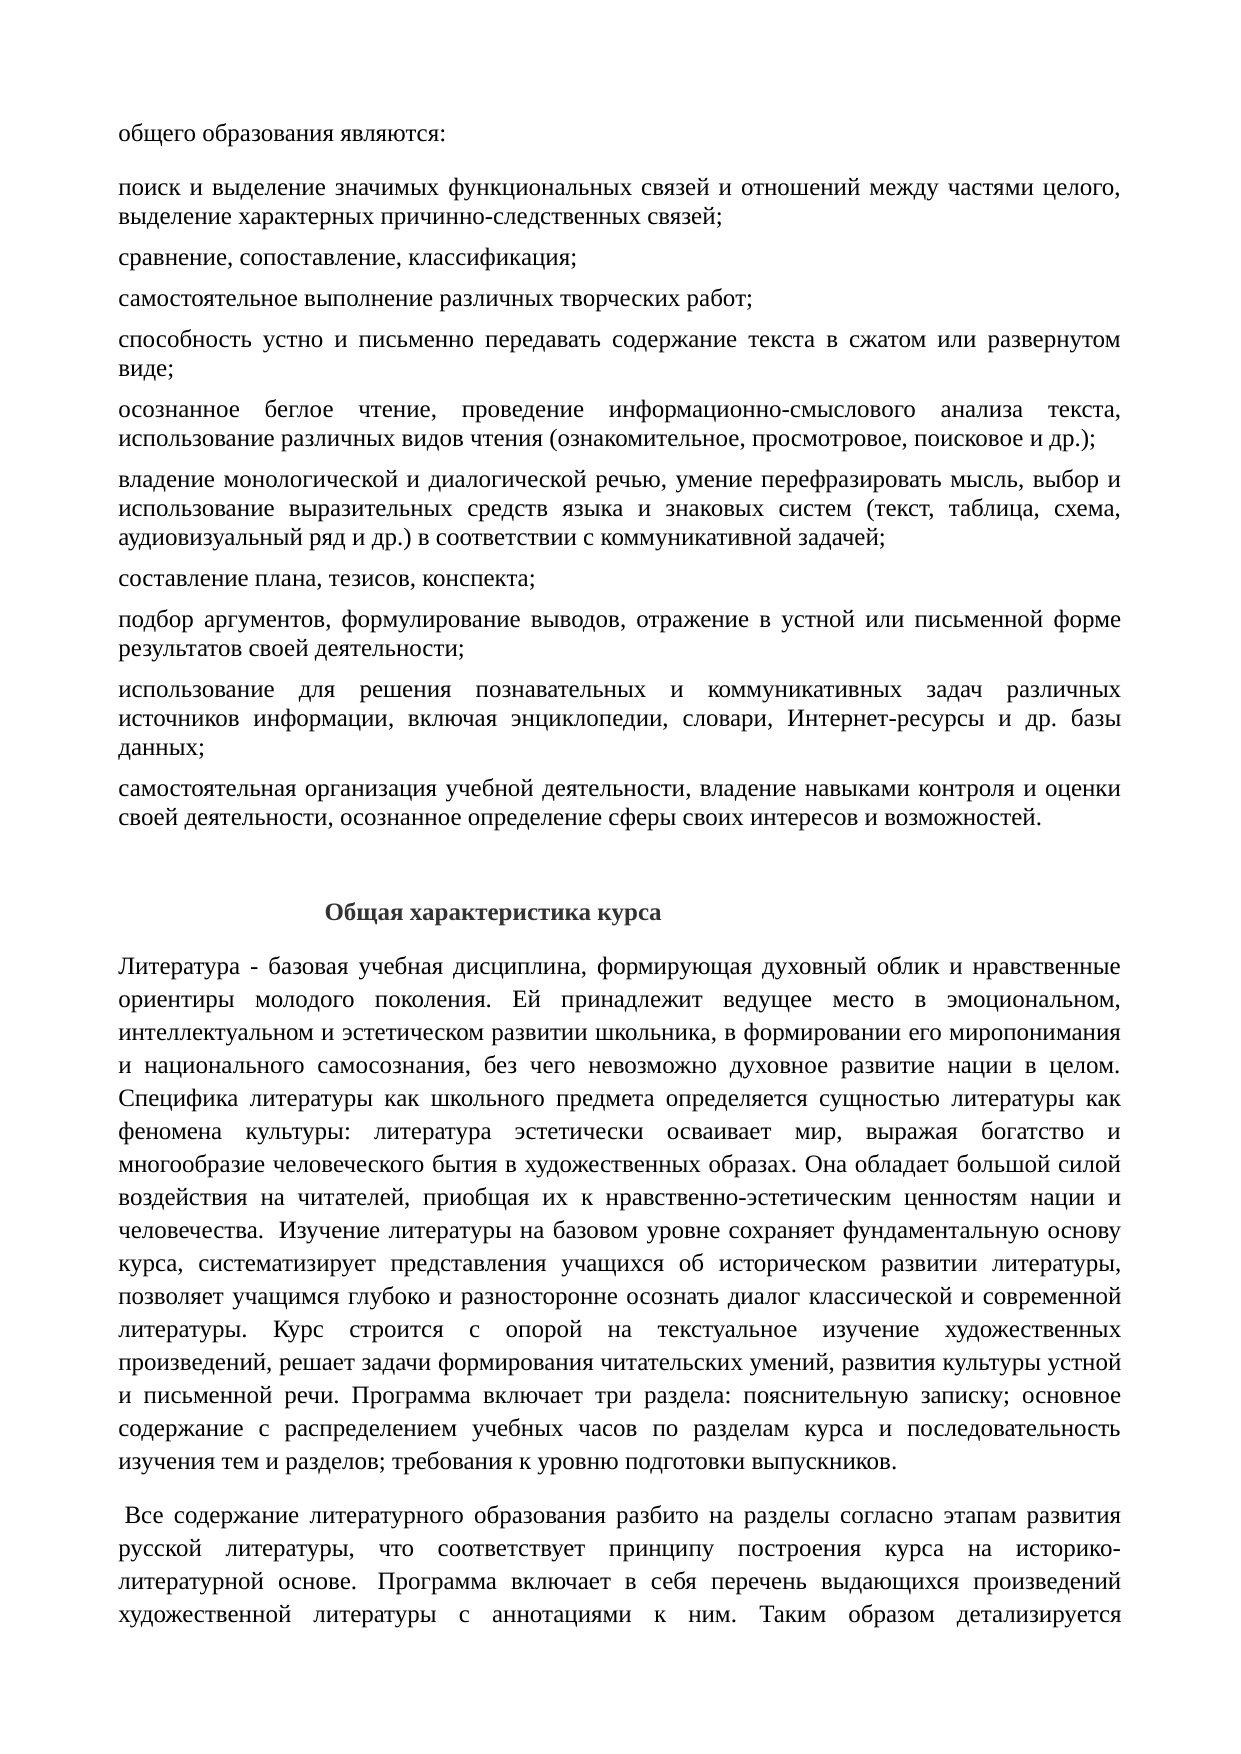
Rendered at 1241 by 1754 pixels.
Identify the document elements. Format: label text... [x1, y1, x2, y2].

text Литература - базовая учебная дисциплина, формирующая духовный облик и нравственные ориентиры молодого поколения. Ей принадлежит ведущее место в эмоциональном, интеллектуальном и эстетическом развитии школьника, в формировании его миропонимания и национального самосознания, без чего невозможно духовное развитие нации в целом. Специфика литературы как школьного предмета определяется сущностью литературы как феномена культуры: литература эстетически осваивает мир, выражая богатство и многообразие человеческого бытия в художественных образах. Она обладает большой силой воздействия на читателей, приобщая их к нравственно-эстетическим ценностям нации и человечества. Изучение литературы на базовом уровне сохраняет фундаментальную основу курса, систематизирует представления учащихся об историческом развитии литературы, позволяет учащимся глубоко и разносторонне осознать диалог классической и современной литературы. Курс строится с опорой на текстуальное изучение художественных произведений, решает задачи формирования читательских умений, развития культуры устной и письменной речи. Программа включает три раздела: пояснительную записку; основное содержание с распределением учебных часов по разделам курса и последовательность изучения тем и разделов; требования к уровню подготовки выпускников. [118, 951, 1122, 1475]
text способность устно и письменно передавать содержание текста в сжатом или развернутом виде; [118, 324, 1122, 382]
text владение монологической и диалогической речью, умение перефразировать мысль, выбор и использование выразительных средств языка и знаковых систем (текст, таблица, схема, аудиовизуальный ряд и др.) в соответствии с коммуникативной задачей; [118, 464, 1122, 551]
text самостоятельная организация учебной деятельности, владение навыками контроля и оценки своей деятельности, осознанное определение сферы своих интересов и возможностей. [118, 773, 1122, 831]
text общего образования являются: [118, 118, 1122, 147]
text составление плана, тезисов, конспекта; [118, 563, 1122, 592]
text Все содержание литературного образования разбито на разделы согласно этапам развития русской литературы, что соответствует принципу построения курса на историко-литературной основе. Программа включает в себя перечень выдающихся произведений художественной литературы с аннотациями к ним. Таким образом детализируется [118, 1500, 1122, 1628]
text осознанное беглое чтение, проведение информационно-смыслового анализа текста, использование различных видов чтения (ознакомительное, просмотровое, поисковое и др.); [118, 394, 1122, 452]
text использование для решения познавательных и коммуникативных задач различных источников информации, включая энциклопедии, словари, Интернет-ресурсы и др. базы данных; [118, 674, 1122, 761]
text самостоятельное выполнение различных творческих работ; [118, 283, 1122, 312]
text сравнение, сопоставление, классификация; [118, 242, 1122, 271]
text Общая характеристика курса [118, 897, 1122, 926]
text подбор аргументов, формулирование выводов, отражение в устной или письменной форме результатов своей деятельности; [118, 604, 1122, 662]
text поиск и выделение значимых функциональных связей и отношений между частями целого, выделение характерных причинно-следственных связей; [118, 172, 1122, 229]
